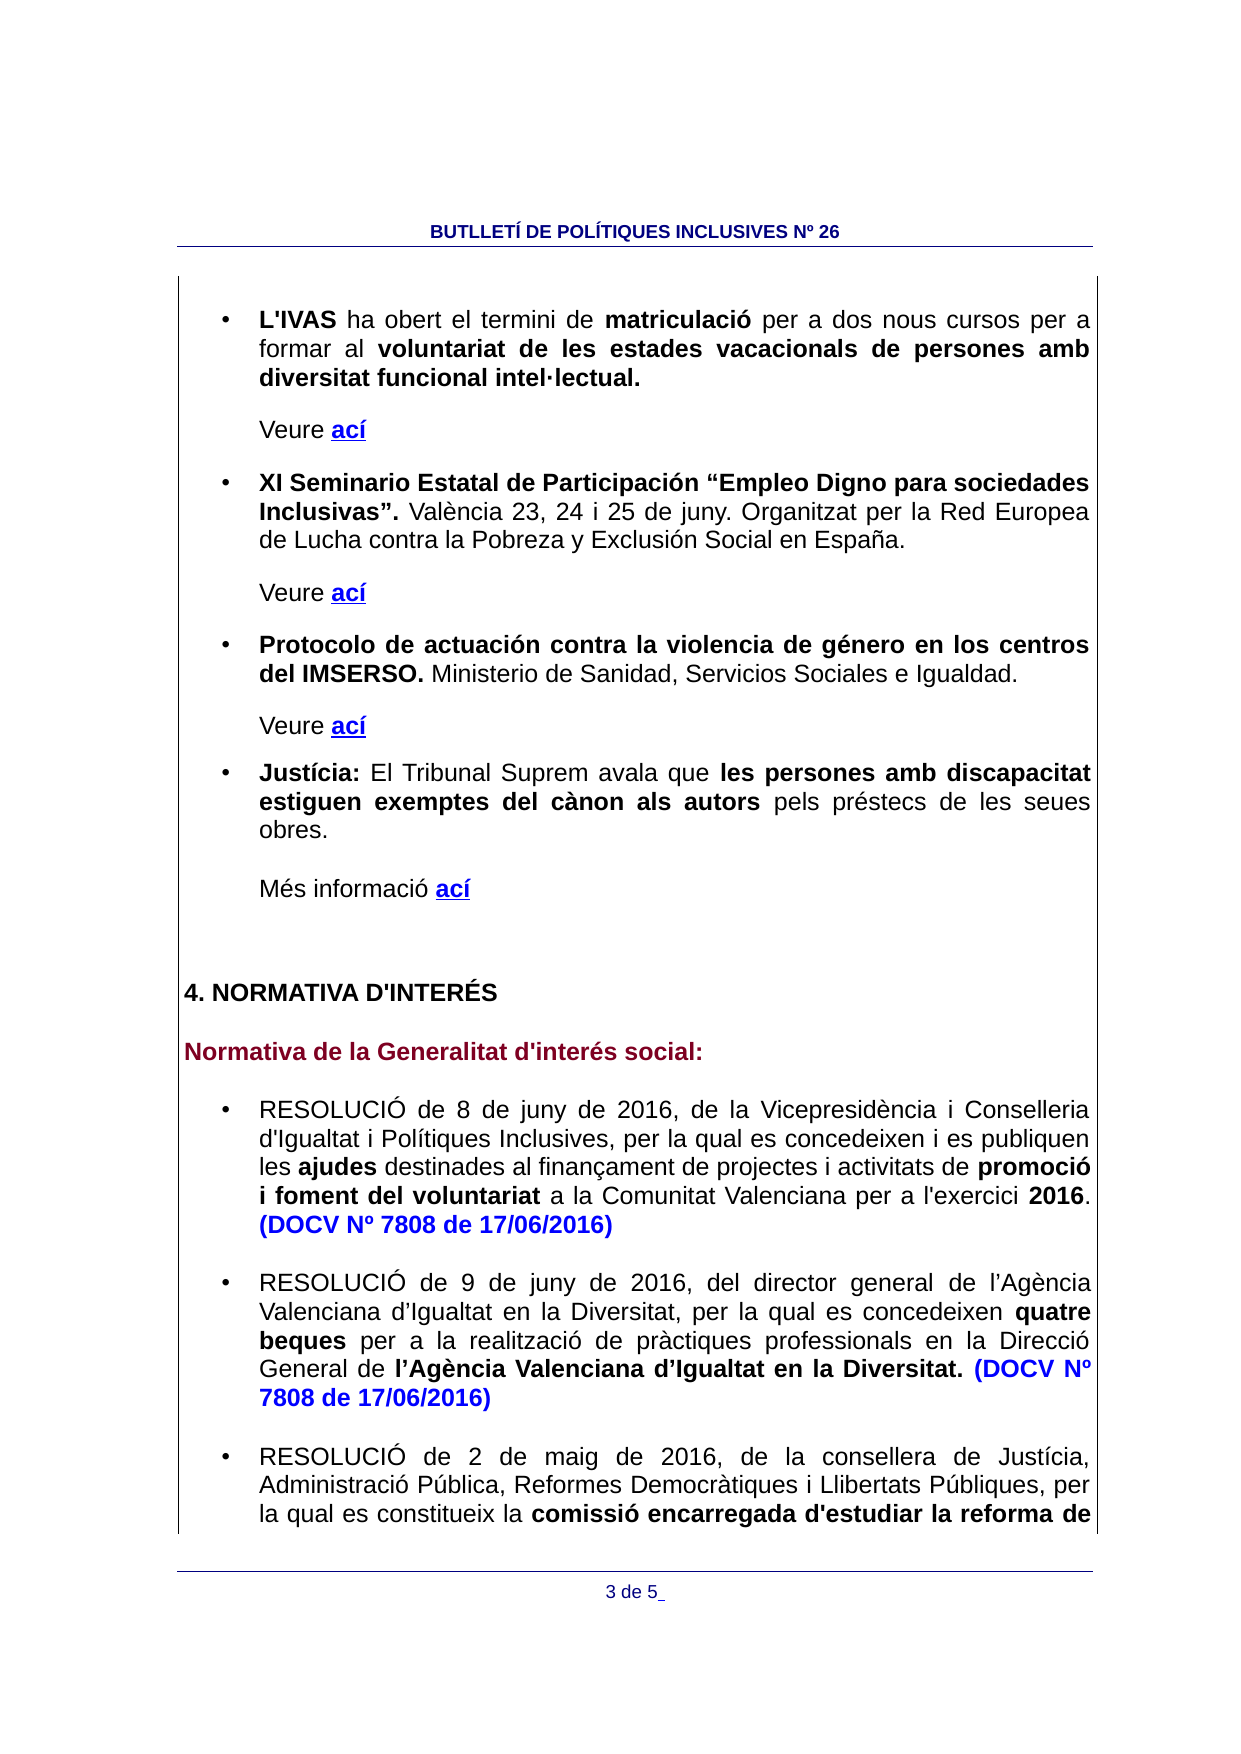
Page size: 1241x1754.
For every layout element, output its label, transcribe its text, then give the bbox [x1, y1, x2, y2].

table_cell 1. ESTADÍSTIQUES D'INTERÉS SOCIAL Eurostat: Acquisition of citizenship in the EU: Quasi 900.000 persones van adquirir la ciutadania d'algun país membre de la UE en 2014 i més de 5 milions des de 2009. Informació i dades ací Crime and criminal justice statistics in the EU: En 2008-2014 el nombre de denúncies per delictes sexuals va augmentar un 17% com a mitjana entre els 28 països membres de la UE. La població a la presó es va reduir un 3,5% en 2014 respecte a l'any anterior. Informació i dades ací Unió Europea: Població en risc de pobresa des de la crisi: Estan guanyant terreny els majors a costa dels joves? Tots els grups d'edat inferior a 65 anys van experimentar un augment en la taxa de risc de pobresa (< 60% de la mitjana d'ingressos per llar), especialment els joves compresos entre 20 i 29 anys. Informació i dades ací 2. INFORMES I ESTUDIS Manual de intervención de la violencia machista con adolescentes. Oliva i Peña, G., Saiz i Lloret, M. (coords.) Consorci de Serveis Socials i Ajuntament de Barcelona. Intervenció des dels serveis socials públics de Barcelona amb adolescents que viuen o que exerceixen relacions afectiu-sexuals abusives o altres manifestacions de violència masclista. Atenció ambulatoria de tractament en violència masclista. Veure ací Una mirada hacia los hijos e hijas expuestos a situaciones de violencia de género. Instituto Aragonés de la Mujer. Veure ací Las personas refugiadas en España y en Europa. Informe 2015 Comisión Española de Ayuda al Refugiado (CEAR). Veure ací Atenció Integral Social i Sanitaria. Revista de Treball Social. Núm. 206. Veure ací Financiación económica en Régimen Común: una reforma necesaria. Consejo General de Economistas. La Comunitat Valenciana rep menys del que obté per ingressos fiscals. És, juntament amb Múrcia, l'única regió a la qual l'actual model empitjora la seua situació. Veure ací 3. INFORMACIÓ D'INTERÉS Mapificació dels centres inclusius que permet la geolocalizació de les infraestructures socials autoritzades de la Comunitat Valenciana. Disposa de dos nivells: un de consulta pública i un altre amb informació tècnica a la qual tindrà accés el personal de la Consellería d'Igualtat i Polítiques Inclusives per a la planificació. Accedeix ací L'IVAS inaugura l'exposició de fotografies “Un món de capacitats” sobre la vida quotidiana en els habitatges tutelats. Estarà exposada en el Mercat del Cabanyal del 13 de juny fins a l'11 de juliol. Més informació ací L'IVAS ha obert el termini de matriculació per a dos nous cursos per a formar al voluntariat de les estades vacacionals de persones amb diversitat funcional intel·lectual. Veure ací XI Seminario Estatal de Participación “Empleo Digno para sociedades Inclusivas”. València 23, 24 i 25 de juny. Organitzat per la Red Europea de Lucha contra la Pobreza y Exclusión Social en España. Veure ací Protocolo de actuación contra la violencia de género en los centros del IMSERSO. Ministerio de Sanidad, Servicios Sociales e Igualdad. Veure ací Justícia: El Tribunal Suprem avala que les persones amb discapacitat estiguen exemptes del cànon als autors pels préstecs de les seues obres. Més informació ací 4. NORMATIVA D'INTERÉS Normativa de la Generalitat d'interés social: RESOLUCIÓ de 8 de juny de 2016, de la Vicepresidència i Conselleria d'Igualtat i Polítiques Inclusives, per la qual es concedeixen i es publiquen les ajudes destinades al finançament de projectes i activitats de promoció i foment del voluntariat a la Comunitat Valenciana per a l'exercici 2016. (DOCV Nº 7808 de 17/06/2016) RESOLUCIÓ de 9 de juny de 2016, del director general de l’Agència Valenciana d’Igualtat en la Diversitat, per la qual es concedeixen quatre beques per a la realització de pràctiques professionals en la Direcció General de l’Agència Valenciana d’Igualtat en la Diversitat. (DOCV Nº 7808 de 17/06/2016) RESOLUCIÓ de 2 de maig de 2016, de la consellera de Justícia, Administració Pública, Reformes Democràtiques i Llibertats Públiques, per la qual es constitueix la comissió encarregada d'estudiar la reforma de la Llei 10/2010, de 9 de juliol, de la Generalitat, d'ordenació i gestió de la funció pública valenciana des de la perspectiva de gènere i d'elaborar el nou pla d'igualtat de dones i homes en la Funció Pública Valenciana. (DOCV Nº 7805 de 14/06/2016) RESOLUCIÓ de 9 de juny del 2016, de la consellera de Sanitat Universal i Salut Pública, per la qual s’ordena la publicació del I Pla d’Igualtat de la Conselleria de Sanitat Universal i Salut Pública. (DOCV nº7807 de 16/06/2016) Altra normativa i disposicions estatals d'interés social: Resolución de 8 de junio de 2016, de la Dirección General de la Agencia Estatal de Administración Tributaria, por la que se modifica la de 18 de mayo de 2010, en relación con el registro y gestión de apoderamientos y el registro y gestión de las sucesiones y de las representaciones legales de menores e incapacitados para la realización de trámites y actuaciones por Internet ante la Agencia Tributaria. (BOE Nº 142 de 13/06/2016) Resolución de 1 de junio de 2016, de la Dirección General de Empleo, por la que se registra y publica el Acta de revisión salarial para 2015 y modificación parcial del II Convenio colectivo estatal de reforma juvenil y protección de menores. (BOE Nº 144 de 15/06/2016) Extracto de la Resolución de 7 de junio de 2016, del Instituto de la Mujer y para la Igualdad de Oportunidades, por la que se convoca la concesión de subvenciones, destinadas a apoyar al movimiento asociativo y fundacional de ámbito estatal. (BOE Nº 145 de 16/06/2016) 5. ACTIVITAT PARLAMENTÀRIA En la pàgina web de Les Corts es poden consultar les resolucions aprovades en Ple o comissió. Algunes de les últimes d'interés social són: 01-06-2016, Comissió de Política Social i Ocupació: Sobre l’aprovació d’una normativa que prohibesca la destrucció sistemàtica d’aliments en bon estat pels comerços d’alimentació. 01-06-2016, Comissió de Política Social i Ocupació: Sobre l’increment dels recursos destinats a la jurisdicció de menors. 31-05-2016, Comissió d’Economia, Pressupostos i Hisenda: Sobre la tributació de les pensions dels emigrants retornats. [179, 276, 1097, 1533]
